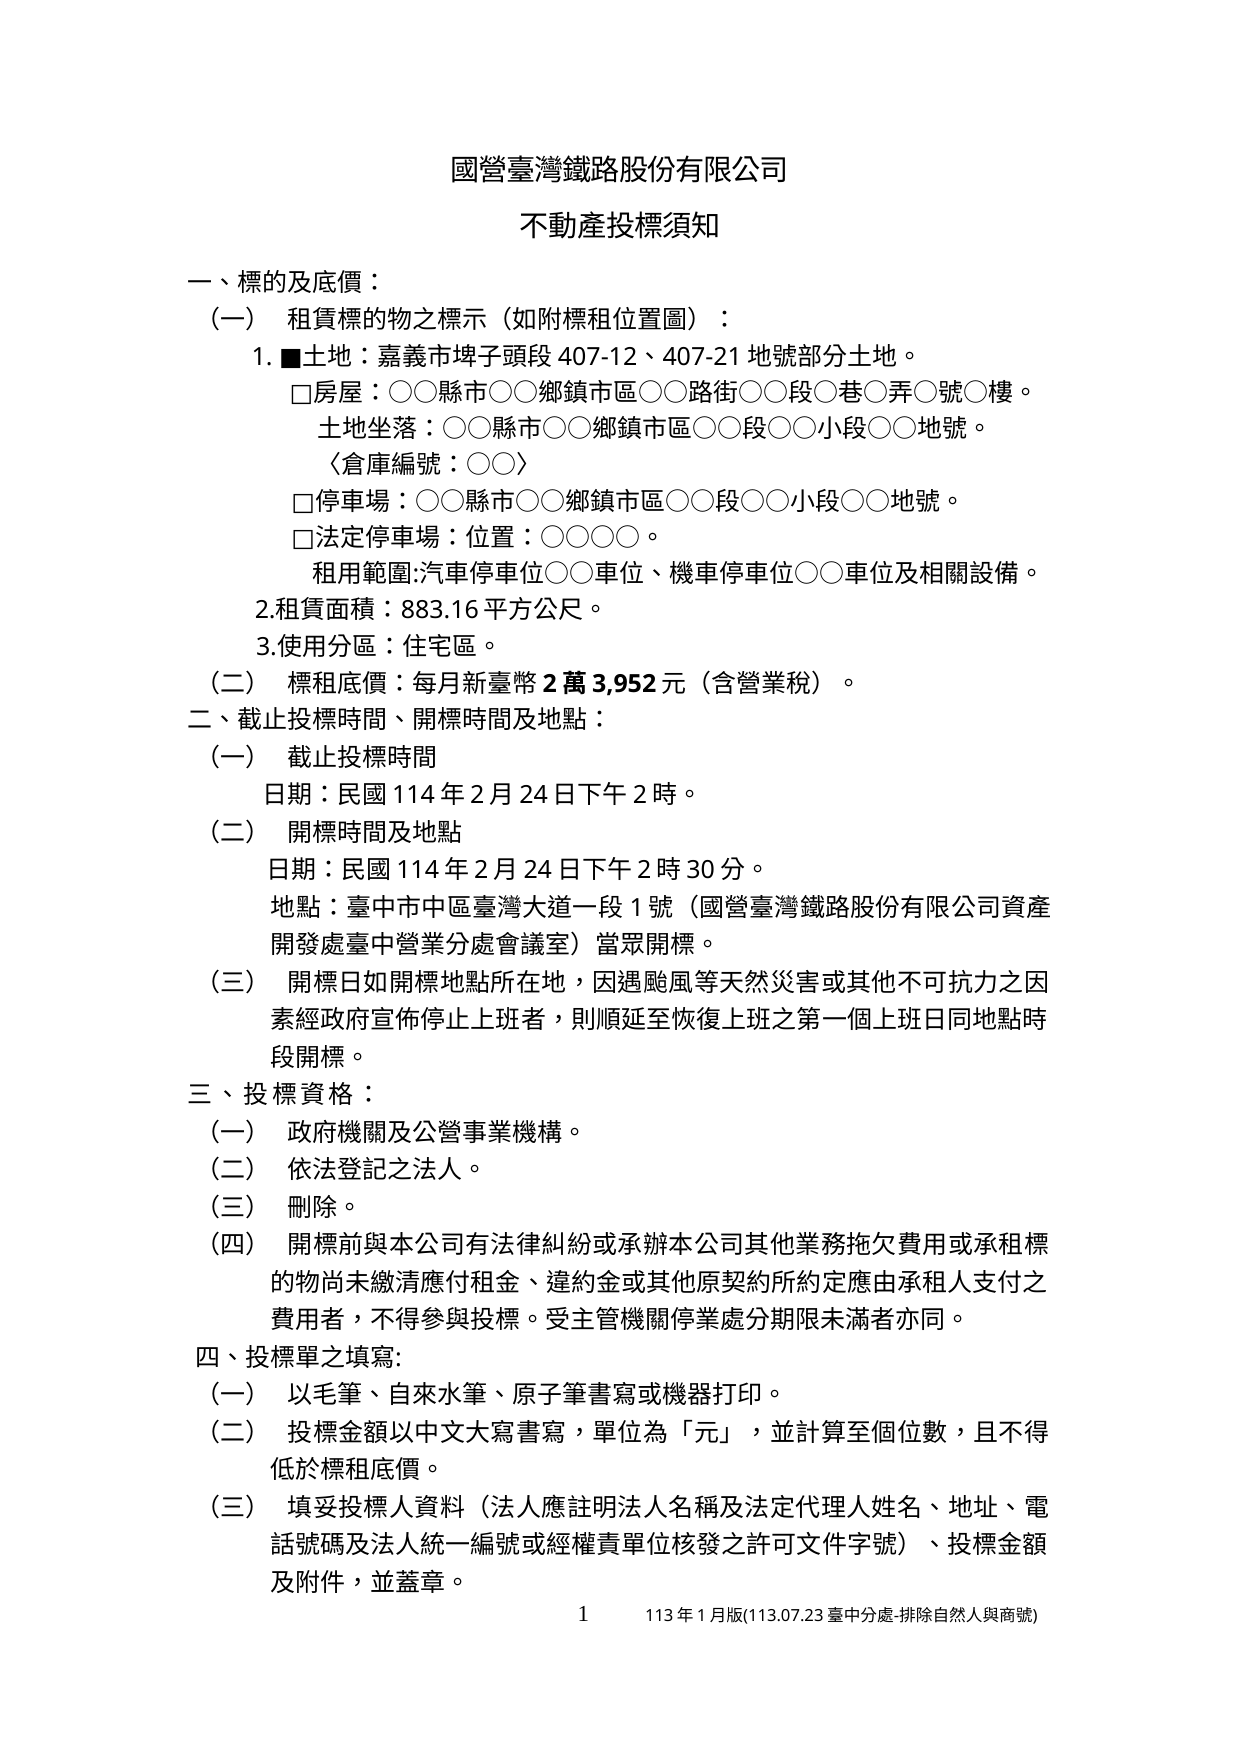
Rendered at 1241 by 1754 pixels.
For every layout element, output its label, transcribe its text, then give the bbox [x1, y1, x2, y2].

text 不動產投標須知 [187, 206, 1053, 244]
text 2.租賃面積：883.16平方公尺。 [234, 590, 1053, 626]
list 標租底價：每月新臺幣2萬3,952元（含營業稅）。 [195, 662, 1051, 700]
text 地點：臺中市中區臺灣大道一段1號（國營臺灣鐵路股份有限公司資產開發處臺中營業分處會議室）當眾開標。 [271, 886, 1053, 961]
text 三、投標資格： [187, 1074, 1053, 1111]
list 開標時間及地點 [195, 811, 1051, 849]
text 日期：民國114年2月24日下午2時30分。 [263, 849, 1053, 886]
list 截止投標時間 [195, 736, 1051, 774]
text □法定停車場：位置：○○○○。 [252, 517, 1053, 554]
list 以毛筆、自來水筆、原子筆書寫或機器打印。 [195, 1374, 1051, 1411]
list 租賃標的物之標示（如附標租位置圖）： [195, 299, 1051, 336]
text 日期：民國114年2月24日下午2時。 [262, 774, 1053, 811]
text 租用範圍:汽車停車位○○車位、機車停車位○○車位及相關設備。 [250, 554, 1053, 590]
list 投標金額以中文大寫書寫，單位為「元」，並計算至個位數，且不得低於標租底價。 [195, 1411, 1051, 1486]
text 二、截止投標時間、開標時間及地點： [187, 700, 1053, 736]
list 開標日如開標地點所在地，因遇颱風等天然災害或其他不可抗力之因素經政府宣佈停止上班者，則順延至恢復上班之第一個上班日同地點時段開標。 [195, 961, 1051, 1074]
text 四、投標單之填寫: [195, 1336, 1053, 1374]
list 政府機關及公營事業機構。 [195, 1111, 1051, 1149]
text □停車場：○○縣市○○鄉鎮市區○○段○○小段○○地號。 [291, 481, 1053, 517]
text □房屋：○○縣市○○鄉鎮市區○○路街○○段○巷○弄○號○樓。 [289, 372, 1053, 409]
text 一、標的及底價： [187, 262, 1053, 299]
text 1. ■土地：嘉義市埤子頭段407-12、407-21地號部分土地。 [251, 336, 1053, 372]
list 填妥投標人資料（法人應註明法人名稱及法定代理人姓名、地址、電話號碼及法人統一編號或經權責單位核發之許可文件字號）、投標金額及附件，並蓋章。 [195, 1486, 1051, 1599]
text 〈倉庫編號：○○〉 [254, 445, 1053, 481]
list 依法登記之法人。 [195, 1149, 1051, 1186]
list 開標前與本公司有法律糾紛或承辦本公司其他業務拖欠費用或承租標的物尚未繳清應付租金、違約金或其他原契約所約定應由承租人支付之費用者，不得參與投標。受主管機關停業處分期限未滿者亦同。 [195, 1224, 1051, 1336]
list 刪除。 [195, 1186, 1051, 1224]
text 土地坐落：○○縣市○○鄉鎮市區○○段○○小段○○地號。 [317, 409, 1053, 445]
text 國營臺灣鐵路股份有限公司 [187, 150, 1053, 187]
text 3.使用分區：住宅區。 [234, 626, 1053, 662]
